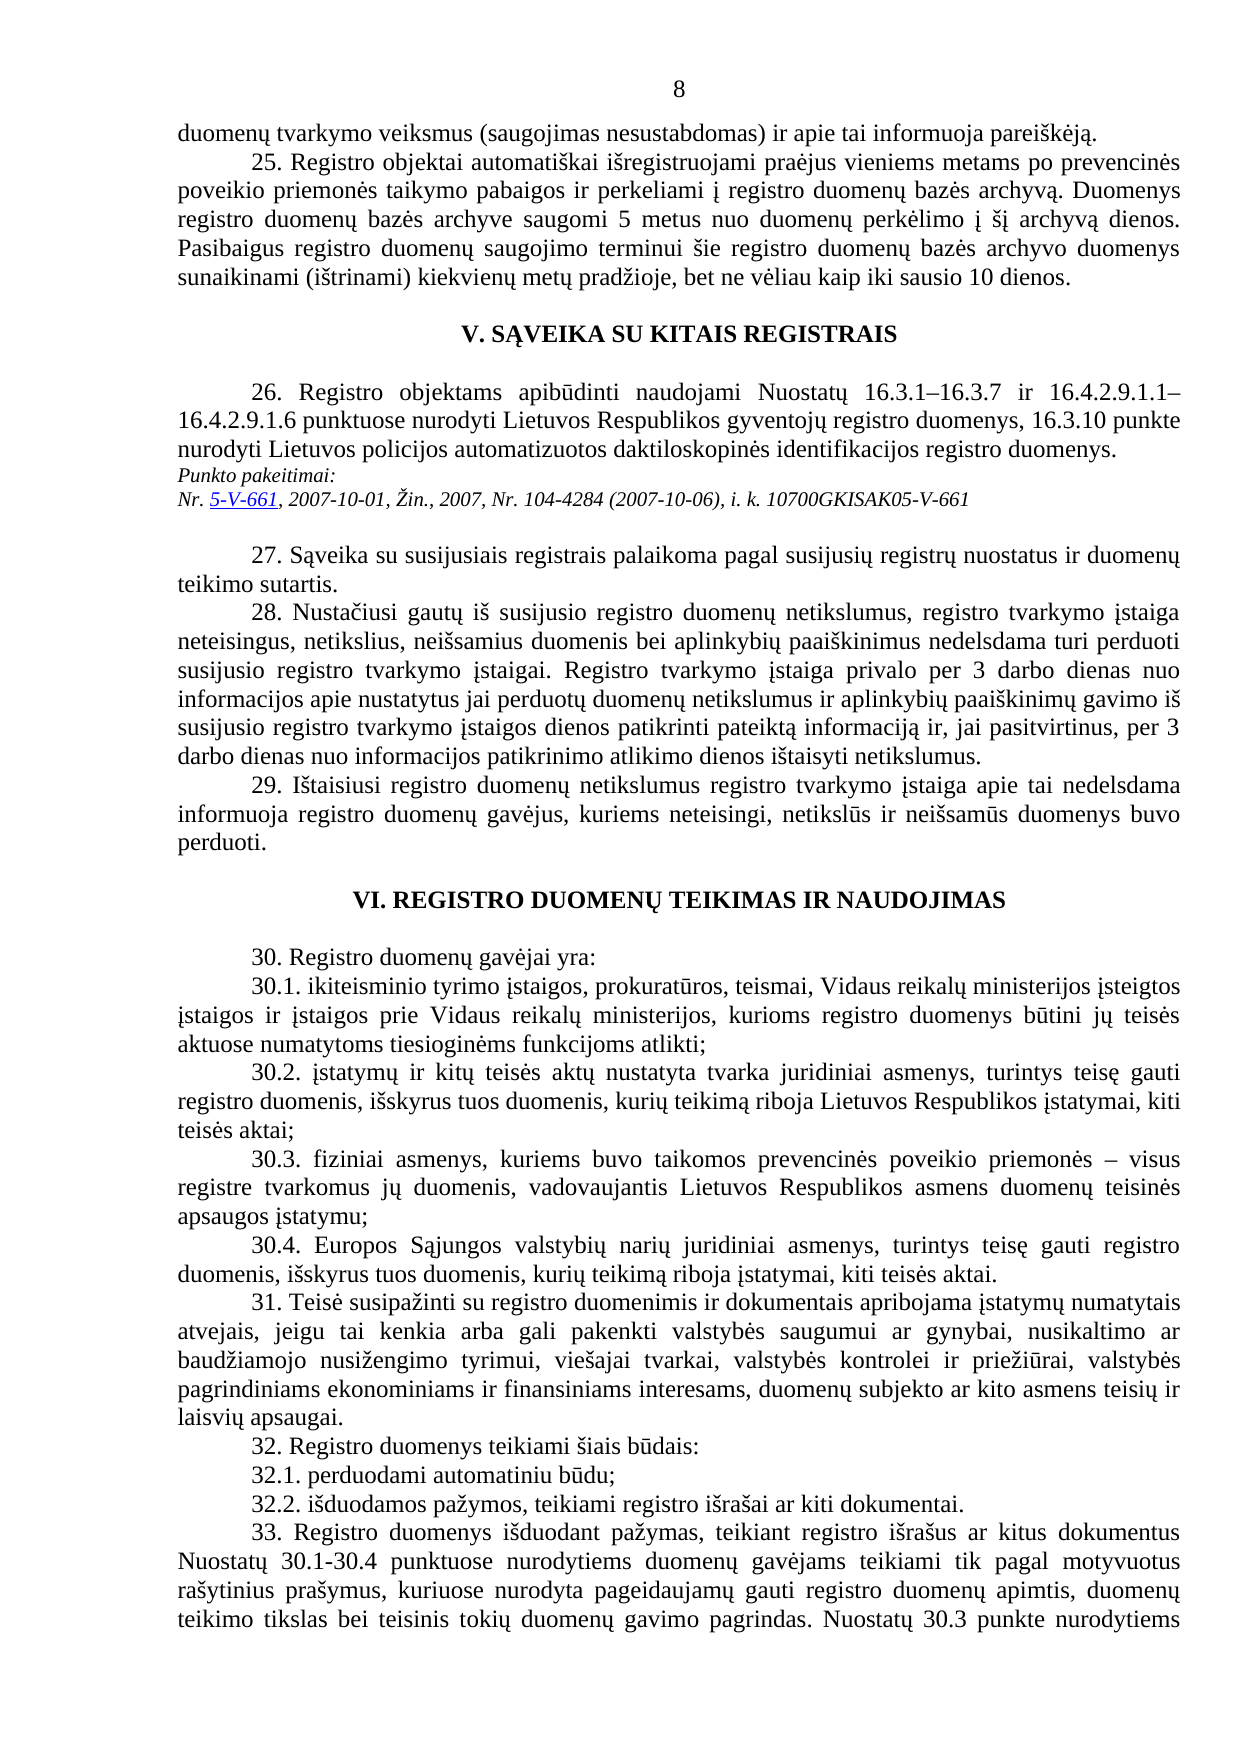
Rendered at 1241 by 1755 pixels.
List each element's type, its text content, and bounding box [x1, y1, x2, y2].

text 26. Registro objektams apibūdinti naudojami Nuostatų 16.3.1–16.3.7 ir 16.4.2.9.1.1–16.4.2.9.1.6 punktuose nurodyti Lietuvos Respublikos gyventojų registro duomenys, 16.3.10 punkte nurodyti Lietuvos policijos automatizuotos daktiloskopinės identifikacijos registro duomenys. [177, 377, 1181, 463]
text VI. REGISTRO DUOMENŲ TEIKIMAS IR NAUDOJIMAS [177, 885, 1181, 914]
text 32.1. perduodami automatiniu būdu; [177, 1460, 1181, 1489]
text 27. Sąveika su susijusiais registrais palaikoma pagal susijusių registrų nuostatus ir duomenų teikimo sutartis. [177, 540, 1181, 597]
text 31. Teisė susipažinti su registro duomenimis ir dokumentais apribojama įstatymų numatytais atvejais, jeigu tai kenkia arba gali pakenkti valstybės saugumui ar gynybai, nusikaltimo ar baudžiamojo nusižengimo tyrimui, viešajai tvarkai, valstybės kontrolei ir priežiūrai, valstybės pagrindiniams ekonominiams ir finansiniams interesams, duomenų subjekto ar kito asmens teisių ir laisvių apsaugai. [177, 1287, 1181, 1431]
text 30.1. ikiteisminio tyrimo įstaigos, prokuratūros, teismai, Vidaus reikalų ministerijos įsteigtos įstaigos ir įstaigos prie Vidaus reikalų ministerijos, kurioms registro duomenys būtini jų teisės aktuose numatytoms tiesioginėms funkcijoms atlikti; [177, 971, 1181, 1057]
text 32. Registro duomenys teikiami šiais būdais: [177, 1431, 1181, 1460]
text 30.3. fiziniai asmenys, kuriems buvo taikomos prevencinės poveikio priemonės – visus registre tvarkomus jų duomenis, vadovaujantis Lietuvos Respublikos asmens duomenų teisinės apsaugos įstatymu; [177, 1144, 1181, 1230]
text V. SĄVEIKA SU KITAIS REGISTRAIS [177, 319, 1181, 348]
text 30.2. įstatymų ir kitų teisės aktų nustatyta tvarka juridiniai asmenys, turintys teisę gauti registro duomenis, išskyrus tuos duomenis, kurių teikimą riboja Lietuvos Respublikos įstatymai, kiti teisės aktai; [177, 1057, 1181, 1144]
text 30.4. Europos Sąjungos valstybių narių juridiniai asmenys, turintys teisę gauti registro duomenis, išskyrus tuos duomenis, kurių teikimą riboja įstatymai, kiti teisės aktai. [177, 1230, 1181, 1287]
text 30. Registro duomenų gavėjai yra: [177, 942, 1181, 971]
text 25. Registro objektai automatiškai išregistruojami praėjus vieniems metams po prevencinės poveikio priemonės taikymo pabaigos ir perkeliami į registro duomenų bazės archyvą. Duomenys registro duomenų bazės archyve saugomi 5 metus nuo duomenų perkėlimo į šį archyvą dienos. Pasibaigus registro duomenų saugojimo terminui šie registro duomenų bazės archyvo duomenys sunaikinami (ištrinami) kiekvienų metų pradžioje, bet ne vėliau kaip iki sausio 10 dienos. [177, 147, 1181, 291]
text 28. Nustačiusi gautų iš susijusio registro duomenų netikslumus, registro tvarkymo įstaiga neteisingus, netikslius, neišsamius duomenis bei aplinkybių paaiškinimus nedelsdama turi perduoti susijusio registro tvarkymo įstaigai. Registro tvarkymo įstaiga privalo per 3 darbo dienas nuo informacijos apie nustatytus jai perduotų duomenų netikslumus ir aplinkybių paaiškinimų gavimo iš susijusio registro tvarkymo įstaigos dienos patikrinti pateiktą informaciją ir, jai pasitvirtinus, per 3 darbo dienas nuo informacijos patikrinimo atlikimo dienos ištaisyti netikslumus. [177, 597, 1181, 770]
text 33. Registro duomenys išduodant pažymas, teikiant registro išrašus ar kitus dokumentus Nuostatų 30.1-30.4 punktuose nurodytiems duomenų gavėjams teikiami tik pagal motyvuotus rašytinius prašymus, kuriuose nurodyta pageidaujamų gauti registro duomenų apimtis, duomenų teikimo tikslas bei teisinis tokių duomenų gavimo pagrindas. Nuostatų 30.3 punkte nurodytiems [177, 1517, 1181, 1632]
text Nr. 5-V-661, 2007-10-01, Žin., 2007, Nr. 104-4284 (2007-10-06), i. k. 10700GKISAK05-V-661 [177, 487, 1181, 511]
text 32.2. išduodamos pažymos, teikiami registro išrašai ar kiti dokumentai. [177, 1489, 1181, 1517]
text duomenų tvarkymo veiksmus (saugojimas nesustabdomas) ir apie tai informuoja pareiškėją. [177, 118, 1181, 147]
text Punkto pakeitimai: [177, 463, 1181, 487]
text 29. Ištaisiusi registro duomenų netikslumus registro tvarkymo įstaiga apie tai nedelsdama informuoja registro duomenų gavėjus, kuriems neteisingi, netikslūs ir neišsamūs duomenys buvo perduoti. [177, 770, 1181, 856]
